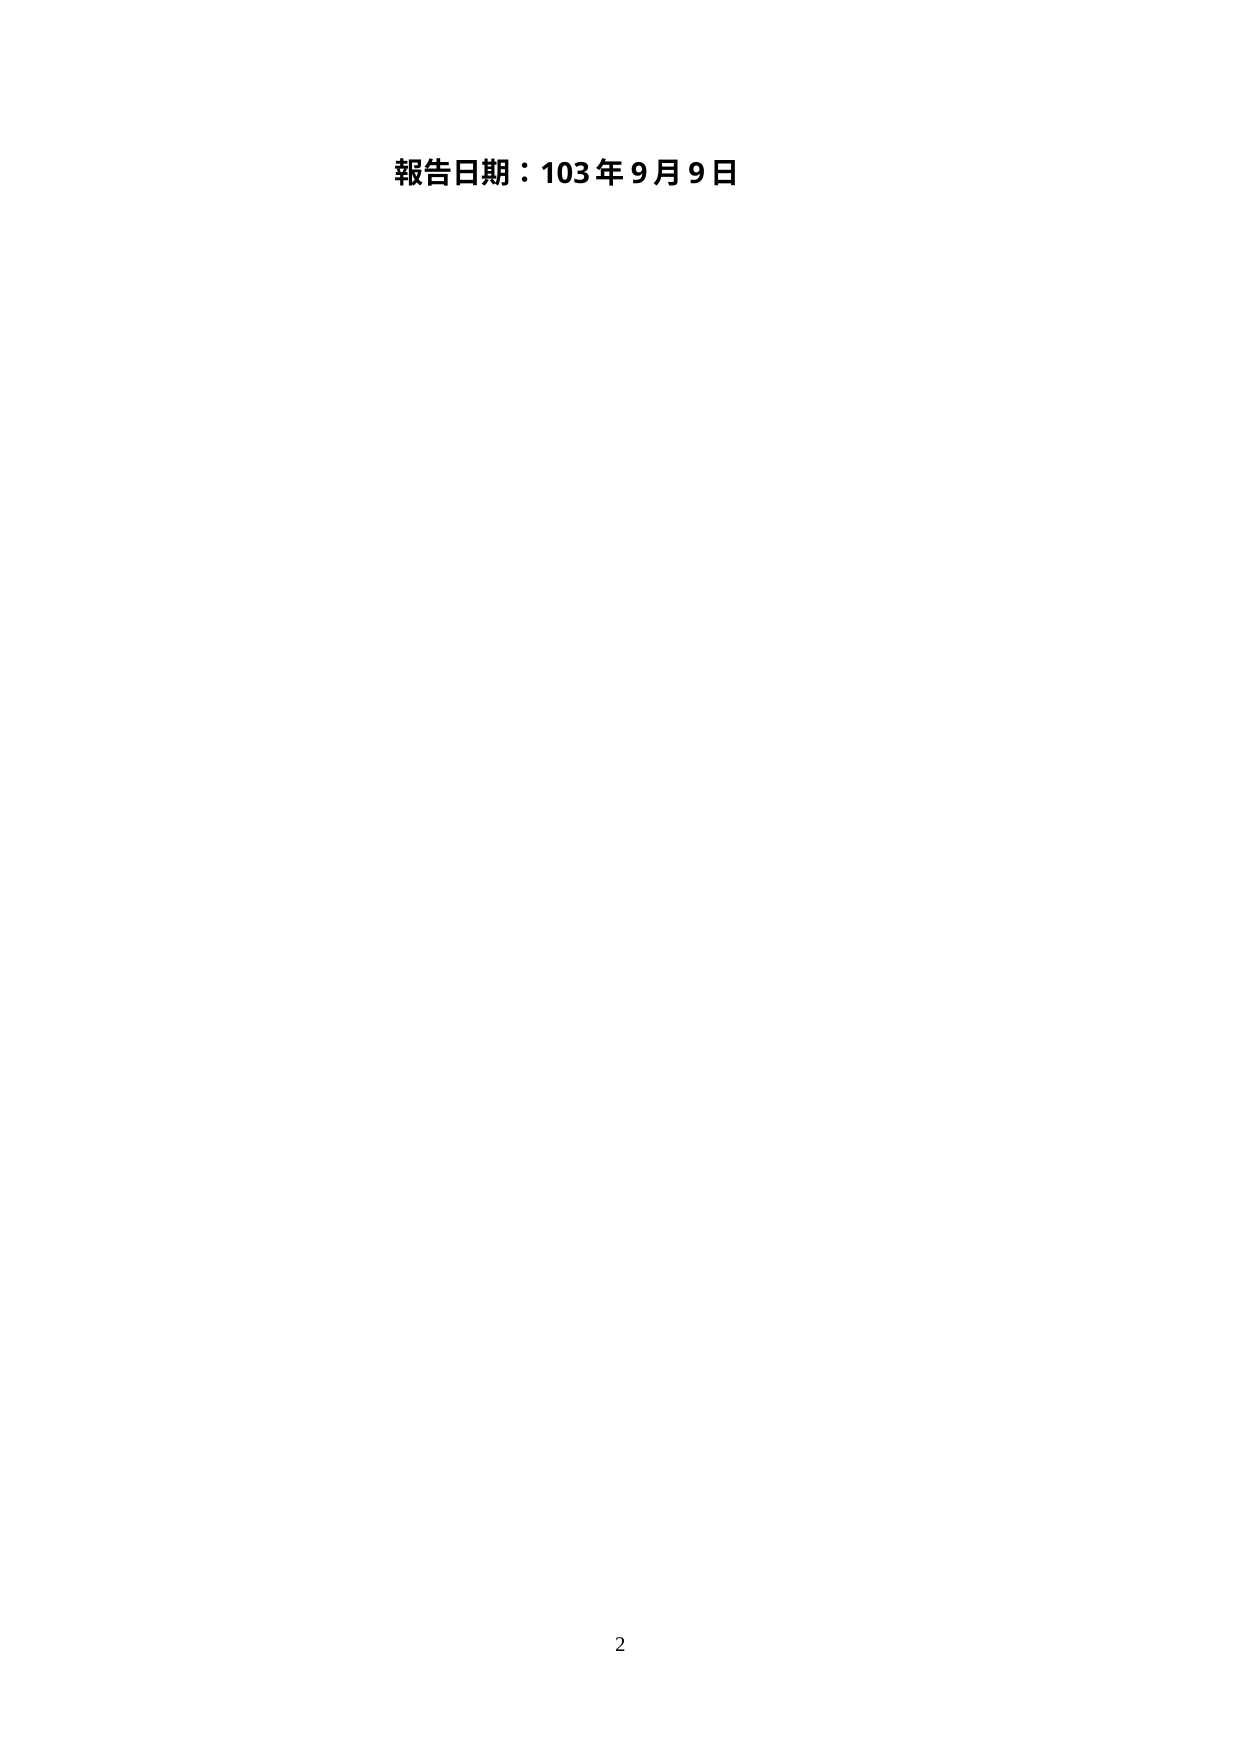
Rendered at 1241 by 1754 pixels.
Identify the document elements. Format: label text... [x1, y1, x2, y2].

text 報告日期：103年9月9日 [187, 150, 1053, 192]
